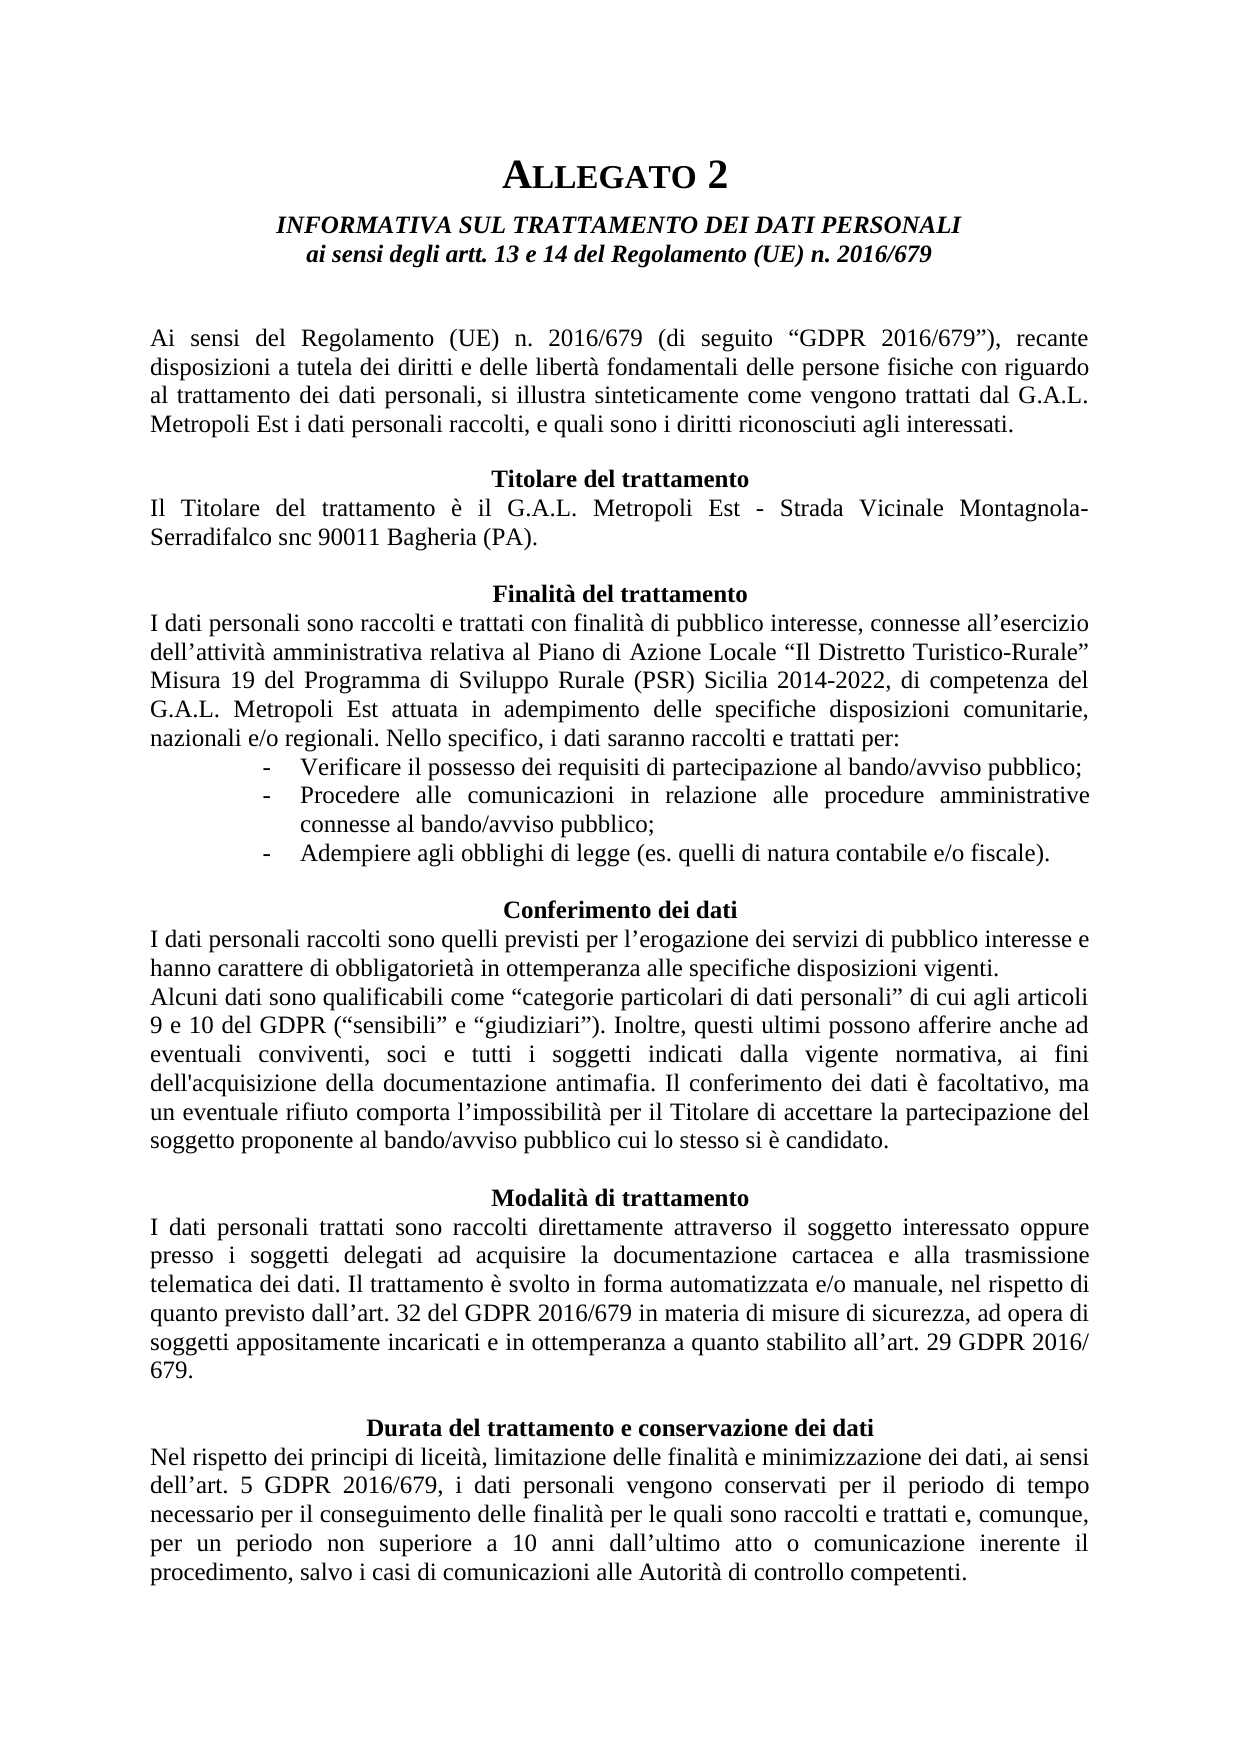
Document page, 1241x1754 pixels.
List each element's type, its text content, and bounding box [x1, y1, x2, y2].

text Ai sensi del Regolamento (UE) n. 2016/679 (di seguito “GDPR 2016/679”), recante disposizioni a tutela dei diritti e delle libertà fondamentali delle persone fisiche con riguardo al trattamento dei dati personali, si illustra sinteticamente come vengono trattati dal G.A.L. Metropoli Est i dati personali raccolti, e quali sono i diritti riconosciuti agli interessati. [150, 323, 1090, 438]
text Durata del trattamento e conservazione dei dati [150, 1413, 1090, 1442]
text Allegato 2 [150, 150, 1090, 198]
list Procedere alle comunicazioni in relazione alle procedure amministrative connesse al bando/avviso pubblico; [262, 781, 1090, 838]
text I dati personali raccolti sono quelli previsti per l’erogazione dei servizi di pubblico interesse e hanno carattere di obbligatorietà in ottemperanza alle specifiche disposizioni vigenti. [150, 924, 1090, 982]
text I dati personali sono raccolti e trattati con finalità di pubblico interesse, connesse all’esercizio dell’attività amministrativa relativa al Piano di Azione Locale “Il Distretto Turistico-Rurale” Misura 19 del Programma di Sviluppo Rurale (PSR) Sicilia 2014-2022, di competenza del G.A.L. Metropoli Est attuata in adempimento delle specifiche disposizioni comunitarie, nazionali e/o regionali. Nello specifico, i dati saranno raccolti e trattati per: [150, 608, 1090, 752]
text ai sensi degli artt. 13 e 14 del Regolamento (UE) n. 2016/679 [150, 239, 1090, 268]
text Modalità di trattamento [150, 1183, 1090, 1212]
list Adempiere agli obblighi di legge (es. quelli di natura contabile e/o fiscale). [262, 838, 1090, 867]
text Titolare del trattamento [150, 464, 1090, 493]
text Nel rispetto dei principi di liceità, limitazione delle finalità e minimizzazione dei dati, ai sensi dell’art. 5 GDPR 2016/679, i dati personali vengono conservati per il periodo di tempo necessario per il conseguimento delle finalità per le quali sono raccolti e trattati e, comunque, per un periodo non superiore a 10 anni dall’ultimo atto o comunicazione inerente il procedimento, salvo i casi di comunicazioni alle Autorità di controllo competenti. [150, 1442, 1090, 1586]
text I dati personali trattati sono raccolti direttamente attraverso il soggetto interessato oppure presso i soggetti delegati ad acquisire la documentazione cartacea e alla trasmissione telematica dei dati. Il trattamento è svolto in forma automatizzata e/o manuale, nel rispetto di quanto previsto dall’art. 32 del GDPR 2016/679 in materia di misure di sicurezza, ad opera di soggetti appositamente incaricati e in ottemperanza a quanto stabilito all’art. 29 GDPR 2016/ 679. [150, 1212, 1090, 1384]
text INFORMATIVA SUL TRATTAMENTO DEI DATI PERSONALI [150, 210, 1090, 239]
text Conferimento dei dati [150, 896, 1090, 924]
text Finalità del trattamento [150, 579, 1090, 608]
list Verificare il possesso dei requisiti di partecipazione al bando/avviso pubblico; [262, 752, 1090, 781]
text Alcuni dati sono qualificabili come “categorie particolari di dati personali” di cui agli articoli 9 e 10 del GDPR (“sensibili” e “giudiziari”). Inoltre, questi ultimi possono afferire anche ad eventuali conviventi, soci e tutti i soggetti indicati dalla vigente normativa, ai fini dell'acquisizione della documentazione antimafia. Il conferimento dei dati è facoltativo, ma un eventuale rifiuto comporta l’impossibilità per il Titolare di accettare la partecipazione del soggetto proponente al bando/avviso pubblico cui lo stesso si è candidato. [150, 982, 1090, 1154]
text Il Titolare del trattamento è il G.A.L. Metropoli Est - Strada Vicinale Montagnola-Serradifalco snc 90011 Bagheria (PA). [150, 493, 1090, 551]
